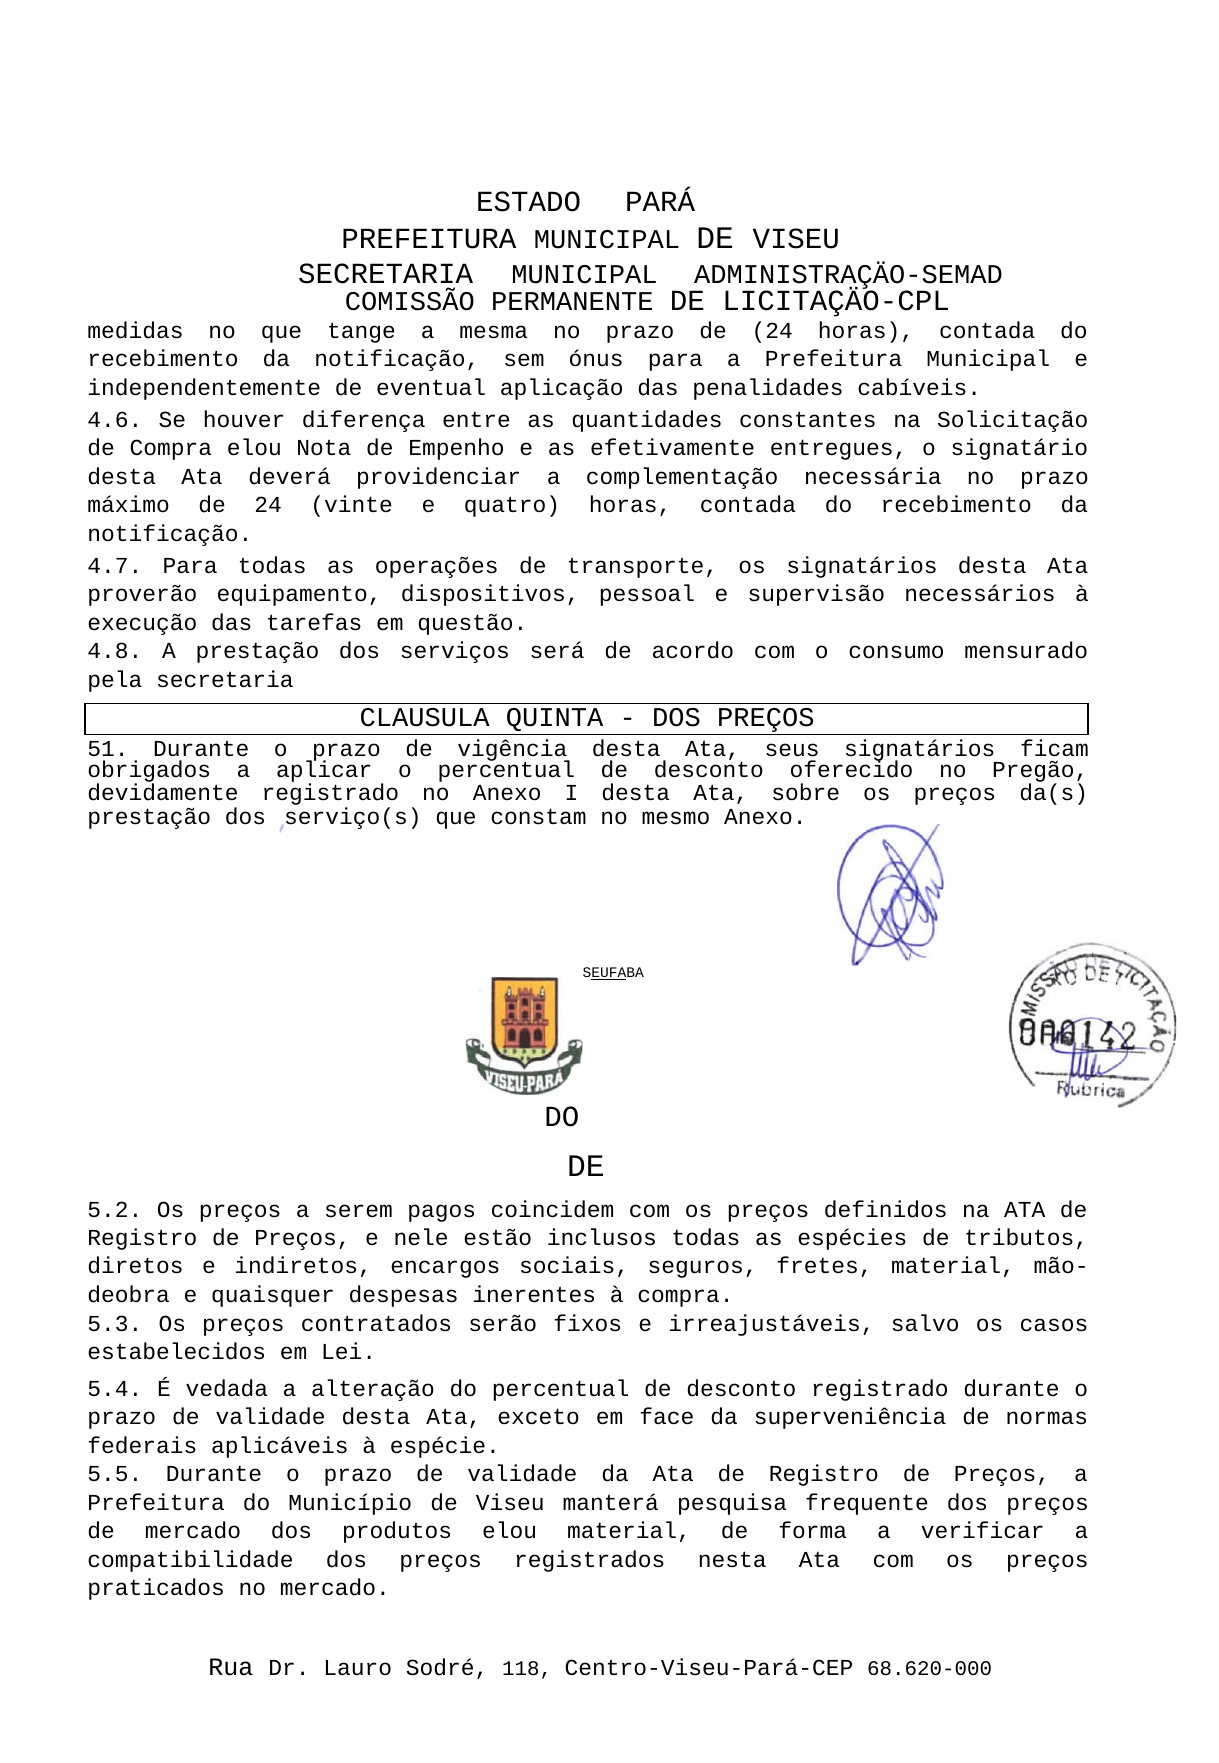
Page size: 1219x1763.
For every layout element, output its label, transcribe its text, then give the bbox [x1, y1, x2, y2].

subtitle DE [158, 1151, 1032, 1186]
text 5.5. Durante o prazo de validade da Ata de Registro de Preços, a Prefeitura do Município de Viseu manterá pesquisa frequente dos preços de mercado dos produtos elou material, de forma a verificar a compatibilidade dos preços registrados nesta Ata com os preços praticados no mercado. [87, 1463, 1089, 1602]
text 4.7. Para todas as operações de transporte, os signatários desta Ata proverão equipamento, dispositivos, pessoal e supervisão necessários à execução das tarefas em questão. [87, 554, 1089, 637]
text 5.2. Os preços a serem pagos coincidem com os preços definidos na ATA de Registro de Preços, e nele estão inclusos todas as espécies de tributos, diretos e indiretos, encargos sociais, seguros, fretes, material, mão-deobra e quaisquer despesas inerentes à compra. [87, 1198, 1089, 1309]
text SEUFABA [101, 965, 1008, 1094]
subtitle CLAUSULA QUINTA - DOS PREÇOS [86, 704, 1087, 734]
text 5.4. É vedada a alteração do percentual de desconto registrado durante o prazo de validade desta Ata, exceto em face da superveniência de normas federais aplicáveis à espécie. [87, 1377, 1089, 1460]
text medidas no que tange a mesma no prazo de (24 horas), contada do recebimento da notificação, sem ónus para a Prefeitura Municipal e independentemente de eventual aplicação das penalidades cabíveis. [87, 319, 1089, 402]
text 5.3. Os preços contratados serão fixos e irreajustáveis, salvo os casos estabelecidos em Lei. [87, 1312, 1089, 1366]
text DO [132, 1102, 1090, 1135]
text 51. Durante o prazo de vigência desta Ata, seus signatários ficam obrigados a aplicar o percentual de desconto oferecido no Pregão, devidamente registrado no Anexo I desta Ata, sobre os preços da(s) prestação dos serviço(s) que constam no mesmo Anexo. [87, 737, 1089, 965]
text 4.6. Se houver diferença entre as quantidades constantes na Solicitação de Compra elou Nota de Empenho e as efetivamente entregues, o signatário desta Ata deverá providenciar a complementação necessária no prazo máximo de 24 (vinte e quatro) horas, contada do recebimento da notificação. [87, 408, 1089, 548]
text 4.8. A prestação dos serviços será de acordo com o consumo mensurado pela secretaria [87, 640, 1089, 694]
